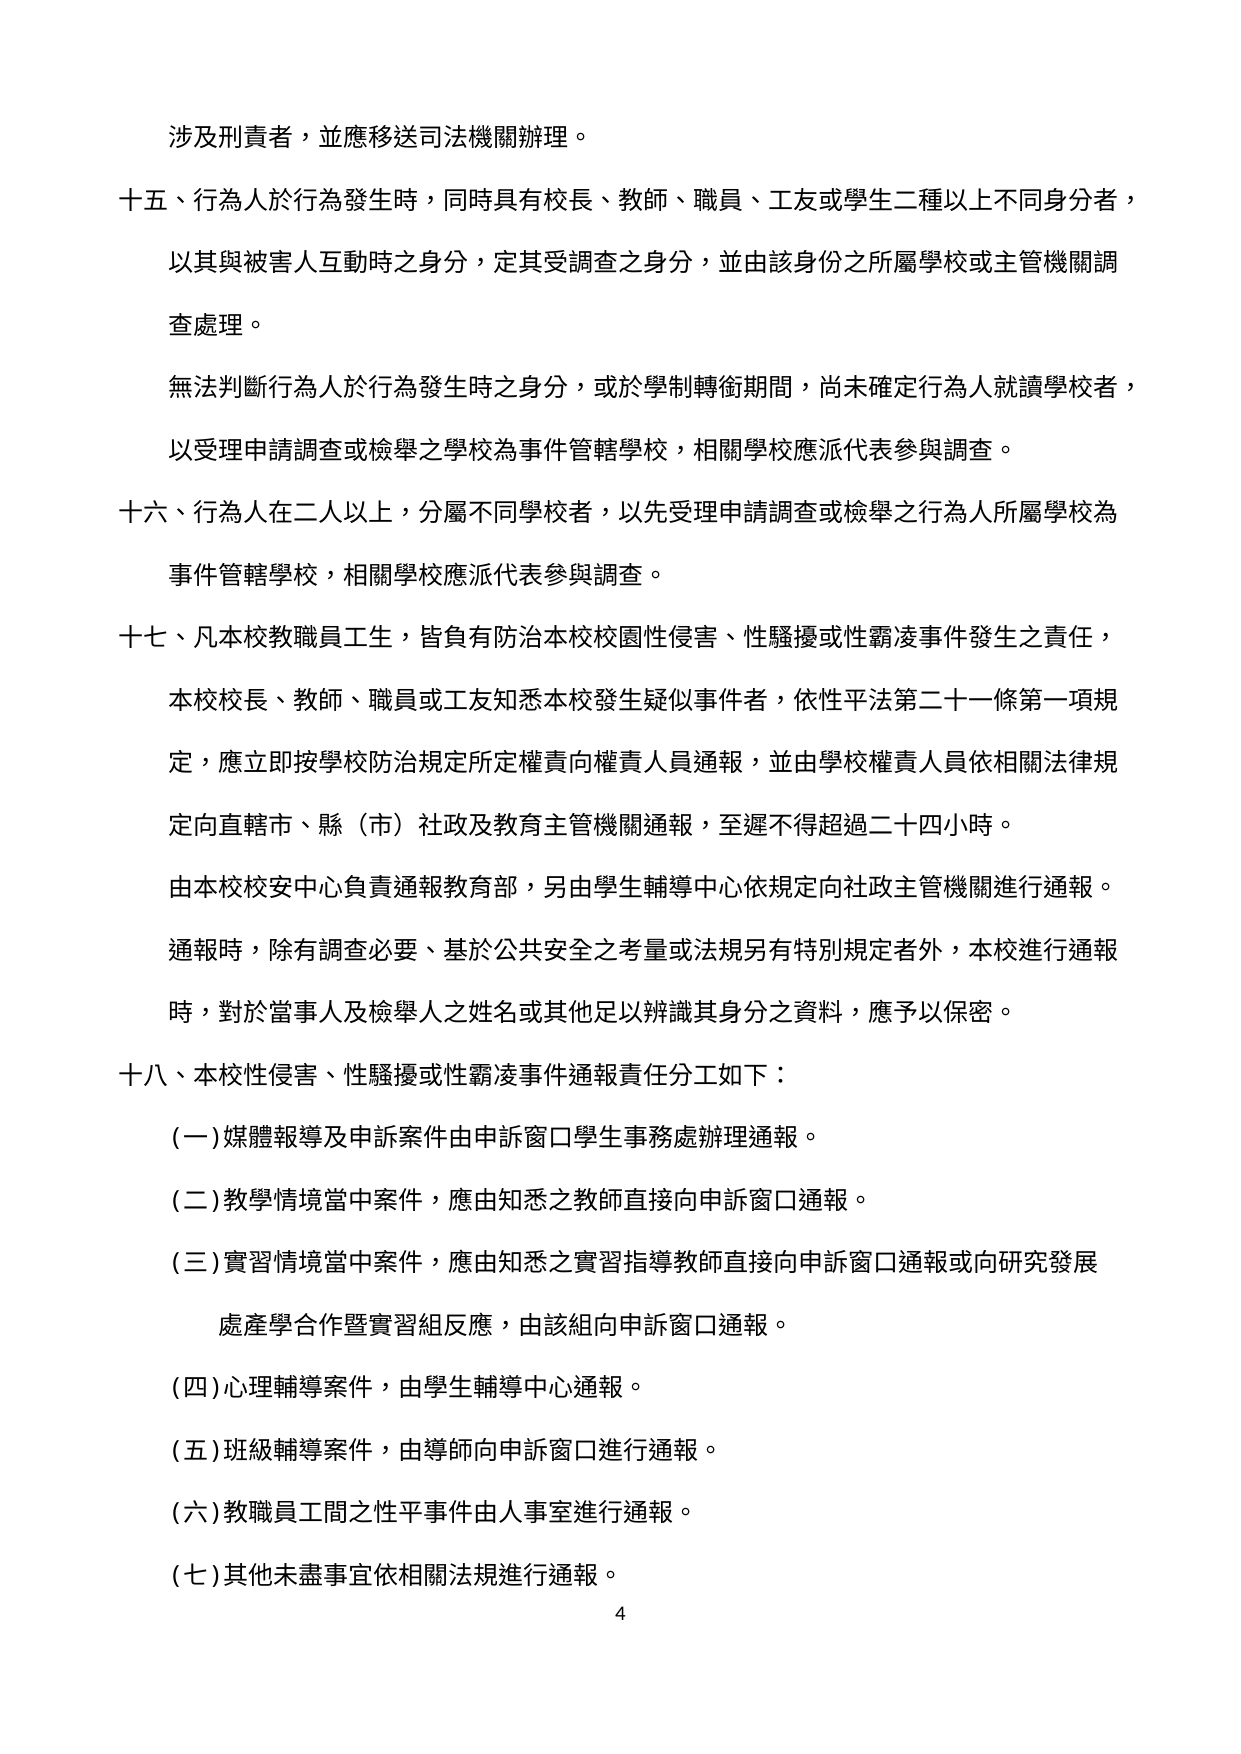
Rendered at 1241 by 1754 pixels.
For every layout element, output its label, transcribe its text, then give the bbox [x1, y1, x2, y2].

text (一)媒體報導及申訴案件由申訴窗口學生事務處辦理通報。 [168, 1094, 1122, 1157]
text (四)心理輔導案件，由學生輔導中心通報。 [168, 1344, 1122, 1407]
text 十八、本校性侵害、性騷擾或性霸凌事件通報責任分工如下： [118, 1032, 1122, 1094]
text (六)教職員工間之性平事件由人事室進行通報。 [168, 1469, 1122, 1532]
text (七)其他未盡事宜依相關法規進行通報。 [168, 1532, 1122, 1594]
text 十五、行為人於行為發生時，同時具有校長、教師、職員、工友或學生二種以上不同身分者，以其與被害人互動時之身分，定其受調查之身分，並由該身份之所屬學校或主管機關調查處理。 [118, 157, 1122, 344]
text 通報時，除有調查必要、基於公共安全之考量或法規另有特別規定者外，本校進行通報時，對於當事人及檢舉人之姓名或其他足以辨識其身分之資料，應予以保密。 [168, 907, 1122, 1032]
text (二)教學情境當中案件，應由知悉之教師直接向申訴窗口通報。 [168, 1157, 1122, 1219]
text 十七、凡本校教職員工生，皆負有防治本校校園性侵害、性騷擾或性霸凌事件發生之責任，本校校長、教師、職員或工友知悉本校發生疑似事件者，依性平法第二十一條第一項規定，應立即按學校防治規定所定權責向權責人員通報，並由學校權責人員依相關法律規定向直轄市、縣（市）社政及教育主管機關通報，至遲不得超過二十四小時。 [118, 594, 1122, 844]
text 涉及刑責者，並應移送司法機關辦理。 [168, 94, 1122, 157]
text 由本校校安中心負責通報教育部，另由學生輔導中心依規定向社政主管機關進行通報。 [168, 844, 1122, 907]
text (五)班級輔導案件，由導師向申訴窗口進行通報。 [168, 1407, 1122, 1469]
text (三)實習情境當中案件，應由知悉之實習指導教師直接向申訴窗口通報或向研究發展處產學合作暨實習組反應，由該組向申訴窗口通報。 [168, 1219, 1122, 1344]
text 無法判斷行為人於行為發生時之身分，或於學制轉銜期間，尚未確定行為人就讀學校者，以受理申請調查或檢舉之學校為事件管轄學校，相關學校應派代表參與調查。 [168, 344, 1122, 469]
text 十六、行為人在二人以上，分屬不同學校者，以先受理申請調查或檢舉之行為人所屬學校為事件管轄學校，相關學校應派代表參與調查。 [118, 469, 1122, 594]
